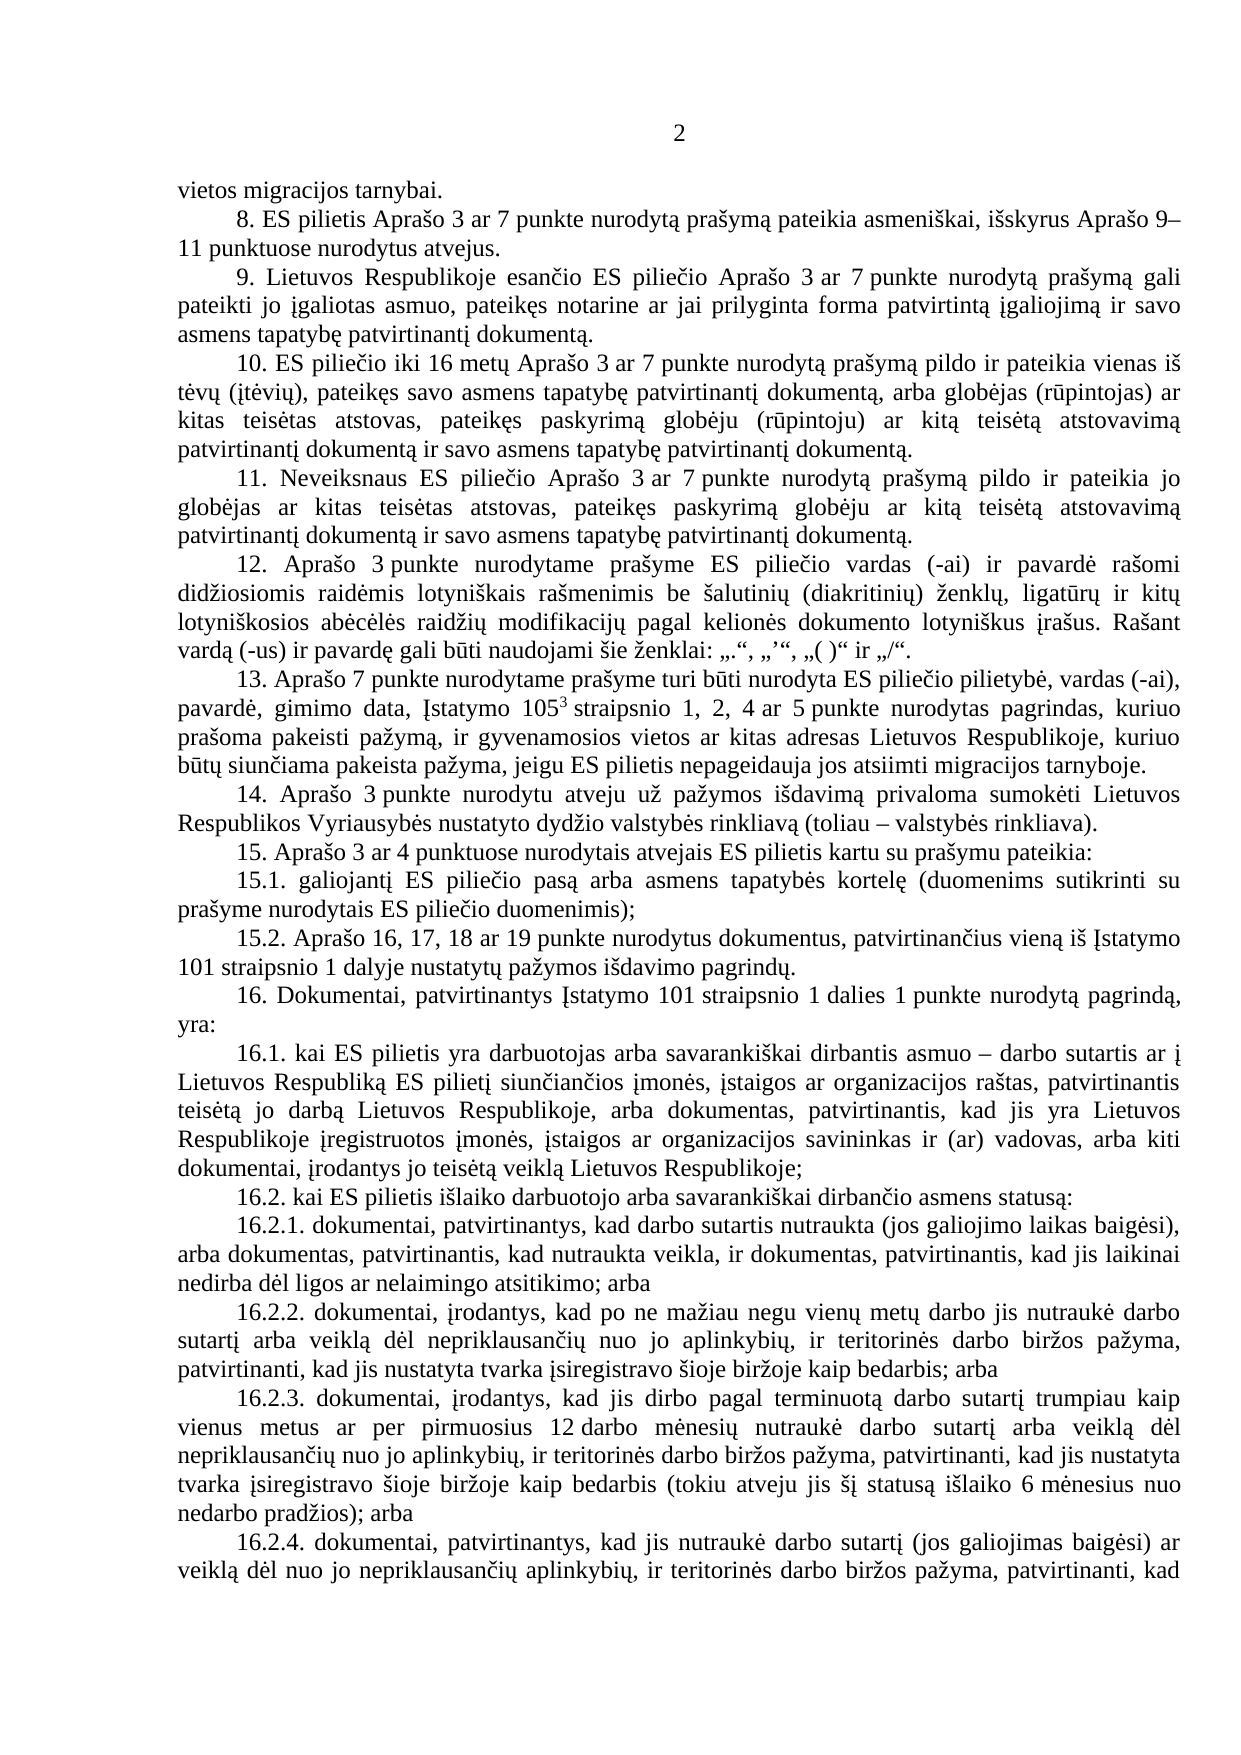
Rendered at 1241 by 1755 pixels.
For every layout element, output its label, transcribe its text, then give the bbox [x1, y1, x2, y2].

text 10. ES piliečio iki 16 metų Aprašo 3 ar 7 punkte nurodytą prašymą pildo ir pateikia vienas iš tėvų (įtėvių), pateikęs savo asmens tapatybę patvirtinantį dokumentą, arba globėjas (rūpintojas) ar kitas teisėtas atstovas, pateikęs paskyrimą globėju (rūpintoju) ar kitą teisėtą atstovavimą patvirtinantį dokumentą ir savo asmens tapatybę patvirtinantį dokumentą. [177, 348, 1181, 463]
text 16.2.2. dokumentai, įrodantys, kad po ne mažiau negu vienų metų darbo jis nutraukė darbo sutartį arba veiklą dėl nepriklausančių nuo jo aplinkybių, ir teritorinės darbo biržos pažyma, patvirtinanti, kad jis nustatyta tvarka įsiregistravo šioje biržoje kaip bedarbis; arba [177, 1297, 1181, 1383]
text 15. Aprašo 3 ar 4 punktuose nurodytais atvejais ES pilietis kartu su prašymu pateikia: [177, 837, 1181, 866]
text 16.2.1. dokumentai, patvirtinantys, kad darbo sutartis nutraukta (jos galiojimo laikas baigėsi), arba dokumentas, patvirtinantis, kad nutraukta veikla, ir dokumentas, patvirtinantis, kad jis laikinai nedirba dėl ligos ar nelaimingo atsitikimo; arba [177, 1211, 1181, 1297]
text 16.1. kai ES pilietis yra darbuotojas arba savarankiškai dirbantis asmuo – darbo sutartis ar į Lietuvos Respubliką ES pilietį siunčiančios įmonės, įstaigos ar organizacijos raštas, patvirtinantis teisėtą jo darbą Lietuvos Respublikoje, arba dokumentas, patvirtinantis, kad jis yra Lietuvos Respublikoje įregistruotos įmonės, įstaigos ar organizacijos savininkas ir (ar) vadovas, arba kiti dokumentai, įrodantys jo teisėtą veiklą Lietuvos Respublikoje; [177, 1038, 1181, 1182]
text 13. Aprašo 7 punkte nurodytame prašyme turi būti nurodyta ES piliečio pilietybė, vardas (-ai), pavardė, gimimo data, Įstatymo 1053 straipsnio 1, 2, 4 ar 5 punkte nurodytas pagrindas, kuriuo prašoma pakeisti pažymą, ir gyvenamosios vietos ar kitas adresas Lietuvos Respublikoje, kuriuo būtų siunčiama pakeista pažyma, jeigu ES pilietis nepageidauja jos atsiimti migracijos tarnyboje. [177, 664, 1181, 779]
text 15.2. Aprašo 16, 17, 18 ar 19 punkte nurodytus dokumentus, patvirtinančius vieną iš Įstatymo 101 straipsnio 1 dalyje nustatytų pažymos išdavimo pagrindų. [177, 923, 1181, 981]
text vietos migracijos tarnybai. [177, 176, 1181, 204]
text 14. Aprašo 3 punkte nurodytu atveju už pažymos išdavimą privaloma sumokėti Lietuvos Respublikos Vyriausybės nustatyto dydžio valstybės rinkliavą (toliau – valstybės rinkliava). [177, 779, 1181, 837]
text 15.1. galiojantį ES piliečio pasą arba asmens tapatybės kortelę (duomenims sutikrinti su prašyme nurodytais ES piliečio duomenimis); [177, 866, 1181, 923]
text 16.2.3. dokumentai, įrodantys, kad jis dirbo pagal terminuotą darbo sutartį trumpiau kaip vienus metus ar per pirmuosius 12 darbo mėnesių nutraukė darbo sutartį arba veiklą dėl nepriklausančių nuo jo aplinkybių, ir teritorinės darbo biržos pažyma, patvirtinanti, kad jis nustatyta tvarka įsiregistravo šioje biržoje kaip bedarbis (tokiu atveju jis šį statusą išlaiko 6 mėnesius nuo nedarbo pradžios); arba [177, 1383, 1181, 1527]
text 12. Aprašo 3 punkte nurodytame prašyme ES piliečio vardas (-ai) ir pavardė rašomi didžiosiomis raidėmis lotyniškais rašmenimis be šalutinių (diakritinių) ženklų, ligatūrų ir kitų lotyniškosios abėcėlės raidžių modifikacijų pagal kelionės dokumento lotyniškus įrašus. Rašant vardą (-us) ir pavardę gali būti naudojami šie ženklai: „.“, „’“, „( )“ ir „/“. [177, 549, 1181, 664]
text 8. ES pilietis Aprašo 3 ar 7 punkte nurodytą prašymą pateikia asmeniškai, išskyrus Aprašo 9–11 punktuose nurodytus atvejus. [177, 204, 1181, 262]
text 9. Lietuvos Respublikoje esančio ES piliečio Aprašo 3 ar 7 punkte nurodytą prašymą gali pateikti jo įgaliotas asmuo, pateikęs notarine ar jai prilyginta forma patvirtintą įgaliojimą ir savo asmens tapatybę patvirtinantį dokumentą. [177, 262, 1181, 348]
text 16. Dokumentai, patvirtinantys Įstatymo 101 straipsnio 1 dalies 1 punkte nurodytą pagrindą, yra: [177, 981, 1181, 1038]
text 16.2.4. dokumentai, patvirtinantys, kad jis nutraukė darbo sutartį (jos galiojimas baigėsi) ar veiklą dėl nuo jo nepriklausančių aplinkybių, ir teritorinės darbo biržos pažyma, patvirtinanti, kad [177, 1527, 1181, 1584]
text 16.2. kai ES pilietis išlaiko darbuotojo arba savarankiškai dirbančio asmens statusą: [177, 1182, 1181, 1211]
text 11. Neveiksnaus ES piliečio Aprašo 3 ar 7 punkte nurodytą prašymą pildo ir pateikia jo globėjas ar kitas teisėtas atstovas, pateikęs paskyrimą globėju ar kitą teisėtą atstovavimą patvirtinantį dokumentą ir savo asmens tapatybę patvirtinantį dokumentą. [177, 463, 1181, 549]
